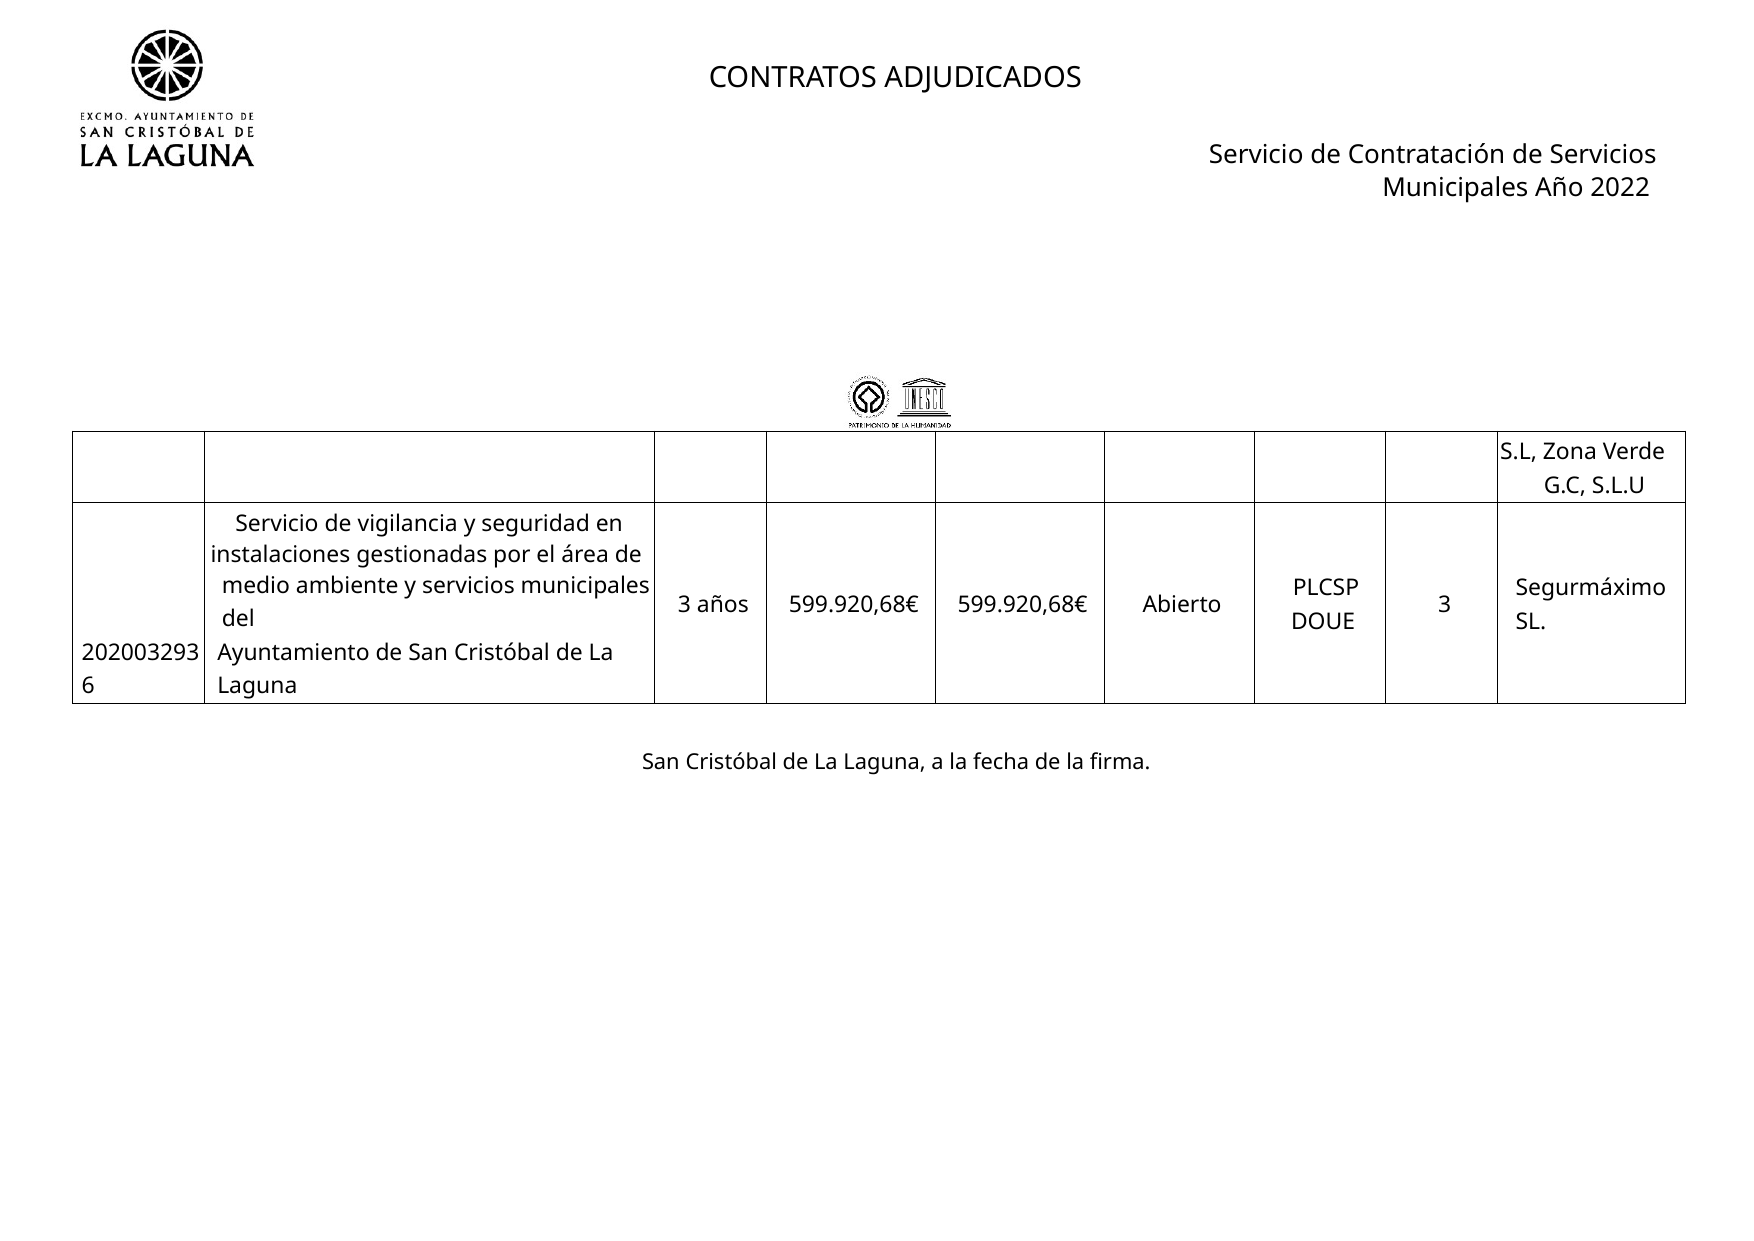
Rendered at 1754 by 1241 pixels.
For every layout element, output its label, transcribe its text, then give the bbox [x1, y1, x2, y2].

table_cell Servicio de vigilancia y seguridad en instalaciones gestionadas por el área de medio ambiente y servicios municipales del Ayuntamiento de San Cristóbal de La Laguna [205, 503, 654, 702]
table_cell [1255, 432, 1385, 502]
table_cell [73, 432, 204, 502]
table_cell 3 [1386, 503, 1497, 702]
text San Cristóbal de La Laguna, a la fecha de la firma. [148, 746, 1650, 776]
table_cell [1105, 432, 1254, 502]
table_cell Abierto [1105, 503, 1254, 702]
table_cell S.L, Zona Verde G.C, S.L.U [1498, 432, 1685, 502]
table_cell Segurmáximo SL. [1498, 503, 1685, 702]
table_cell [205, 432, 654, 502]
table_cell PLCSP DOUE [1255, 503, 1385, 702]
table_cell [1386, 432, 1497, 502]
table_cell 599.920,68€ [936, 503, 1104, 702]
table_cell 599.920,68€ [767, 503, 935, 702]
table_cell [655, 432, 766, 502]
table_cell [767, 432, 935, 502]
table_cell 2020032936 [73, 503, 204, 702]
table_cell [936, 432, 1104, 502]
table_cell 3 años [655, 503, 766, 702]
